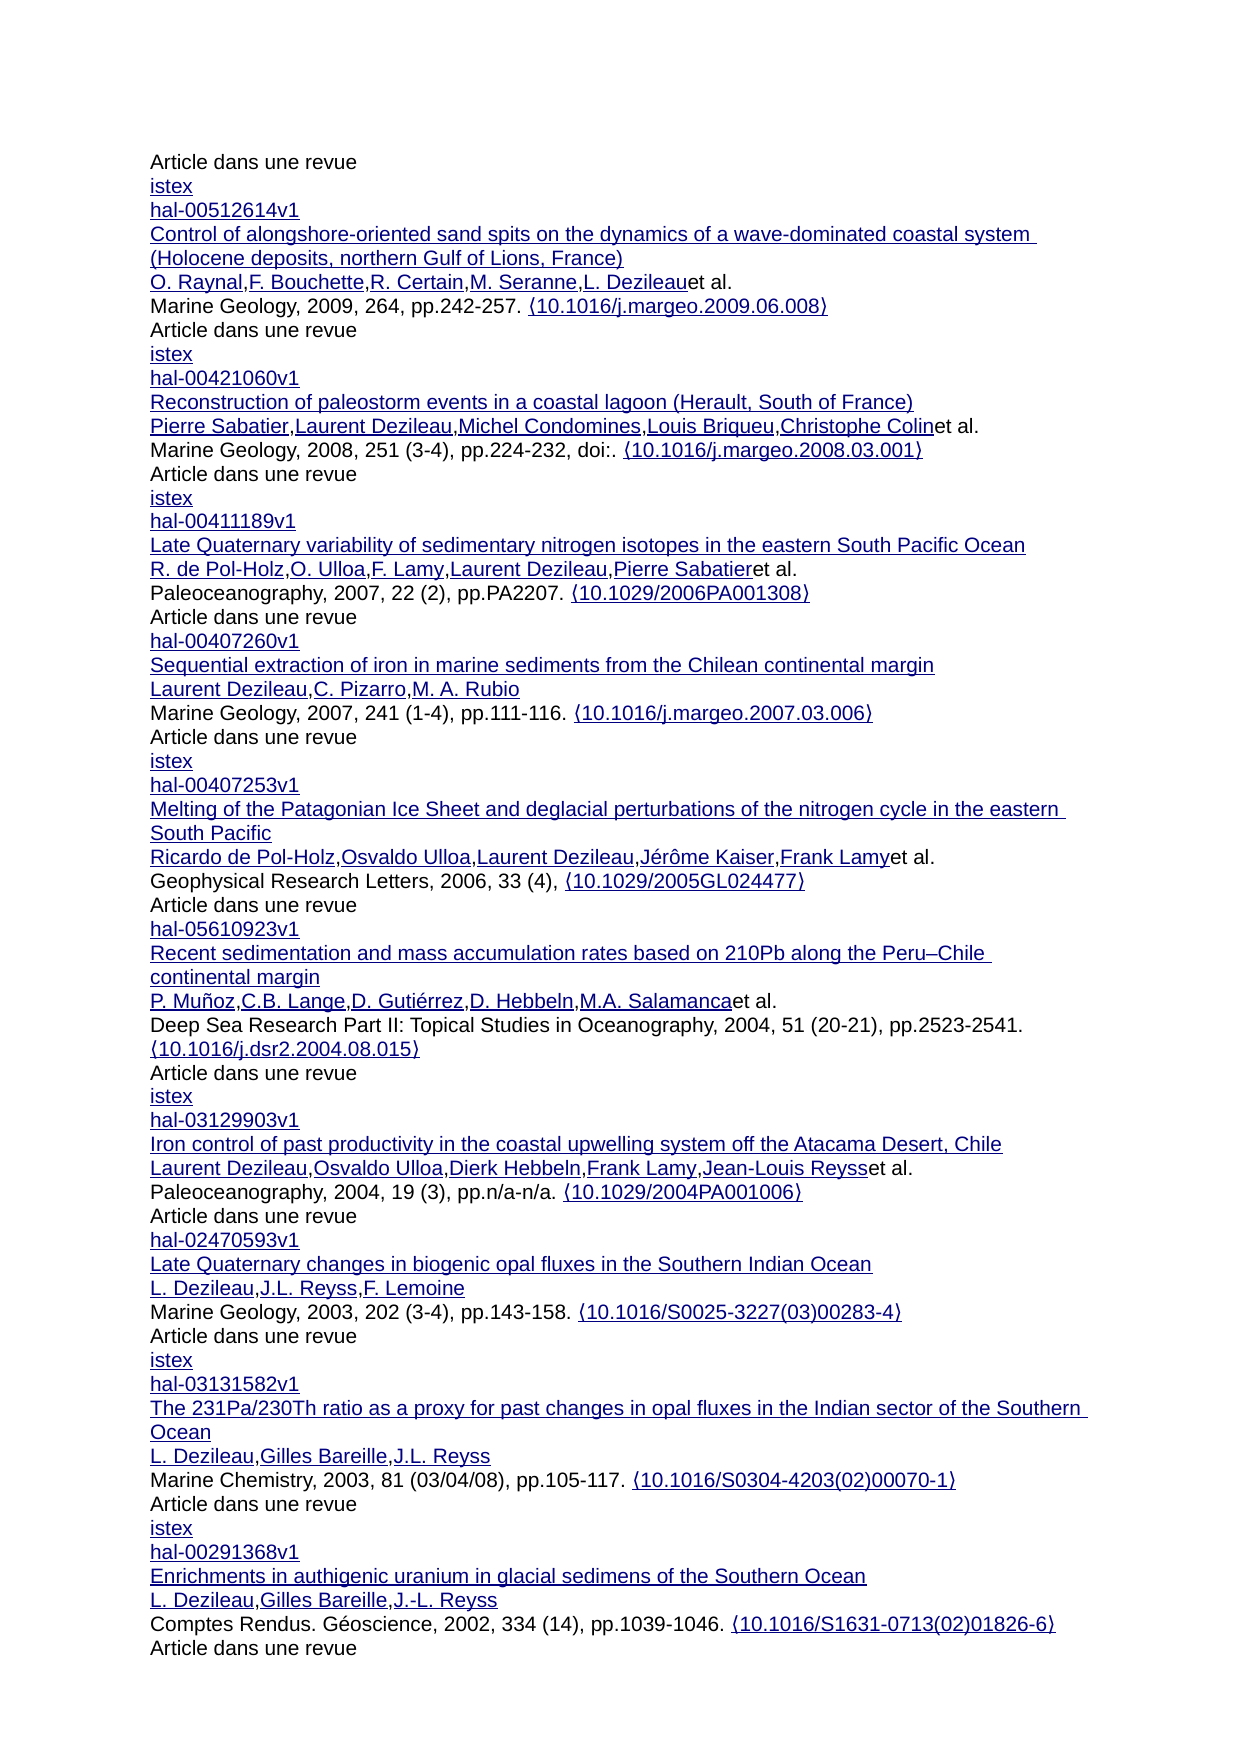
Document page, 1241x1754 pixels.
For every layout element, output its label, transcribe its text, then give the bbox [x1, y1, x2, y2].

table_cell Sequential extraction of iron in marine sediments from the Chilean continental margin Laurent Dezileau,C. Pizarro,M. A. Rubio Marine Geology, 2007, 241 (1-4), pp.111-116. ⟨10.1016/j.margeo.2007.03.006⟩ Article dans une revue istex hal-00407253v1 [150, 653, 1090, 797]
table_cell The 231Pa/230Th ratio as a proxy for past changes in opal fluxes in the Indian sector of the Southern Ocean L. Dezileau,Gilles Bareille,J.L. Reyss Marine Chemistry, 2003, 81 (03/04/08), pp.105-117. ⟨10.1016/S0304-4203(02)00070-1⟩ Article dans une revue istex hal-00291368v1 [150, 1396, 1090, 1563]
table_cell Iron control of past productivity in the coastal upwelling system off the Atacama Desert, Chile Laurent Dezileau,Osvaldo Ulloa,Dierk Hebbeln,Frank Lamy,Jean-Louis Reysset al. Paleoceanography, 2004, 19 (3), pp.n/a-n/a. ⟨10.1029/2004PA001006⟩ Article dans une revue hal-02470593v1 [150, 1132, 1090, 1252]
table_cell Article dans une revue istex hal-00512614v1 [150, 150, 1090, 222]
table_cell Reconstruction of paleostorm events in a coastal lagoon (Herault, South of France) Pierre Sabatier,Laurent Dezileau,Michel Condomines,Louis Briqueu,Christophe Colinet al. Marine Geology, 2008, 251 (3-4), pp.224-232, doi:. ⟨10.1016/j.margeo.2008.03.001⟩ Article dans une revue istex hal-00411189v1 [150, 390, 1090, 533]
table_cell Late Quaternary changes in biogenic opal fluxes in the Southern Indian Ocean L. Dezileau,J.L. Reyss,F. Lemoine Marine Geology, 2003, 202 (3-4), pp.143-158. ⟨10.1016/S0025-3227(03)00283-4⟩ Article dans une revue istex hal-03131582v1 [150, 1252, 1090, 1396]
table_cell Enrichments in authigenic uranium in glacial sedimens of the Southern Ocean L. Dezileau,Gilles Bareille,J.-L. Reyss Comptes Rendus. Géoscience, 2002, 334 (14), pp.1039-1046. ⟨10.1016/S1631-0713(02)01826-6⟩ Article dans une revue [150, 1564, 1090, 1659]
table_cell Melting of the Patagonian Ice Sheet and deglacial perturbations of the nitrogen cycle in the eastern South Pacific Ricardo de Pol-Holz,Osvaldo Ulloa,Laurent Dezileau,Jérôme Kaiser,Frank Lamyet al. Geophysical Research Letters, 2006, 33 (4), ⟨10.1029/2005GL024477⟩ Article dans une revue hal-05610923v1 [150, 797, 1090, 941]
table_cell Recent sedimentation and mass accumulation rates based on 210Pb along the Peru–Chile continental margin P. Muñoz,C.B. Lange,D. Gutiérrez,D. Hebbeln,M.A. Salamancaet al. Deep Sea Research Part II: Topical Studies in Oceanography, 2004, 51 (20-21), pp.2523-2541. ⟨10.1016/j.dsr2.2004.08.015⟩ Article dans une revue istex hal-03129903v1 [150, 941, 1090, 1132]
table_cell Control of alongshore-oriented sand spits on the dynamics of a wave-dominated coastal system (Holocene deposits, northern Gulf of Lions, France) O. Raynal,F. Bouchette,R. Certain,M. Seranne,L. Dezileauet al. Marine Geology, 2009, 264, pp.242-257. ⟨10.1016/j.margeo.2009.06.008⟩ Article dans une revue istex hal-00421060v1 [150, 222, 1090, 389]
table_cell Late Quaternary variability of sedimentary nitrogen isotopes in the eastern South Pacific Ocean R. de Pol-Holz,O. Ulloa,F. Lamy,Laurent Dezileau,Pierre Sabatieret al. Paleoceanography, 2007, 22 (2), pp.PA2207. ⟨10.1029/2006PA001308⟩ Article dans une revue hal-00407260v1 [150, 533, 1090, 653]
